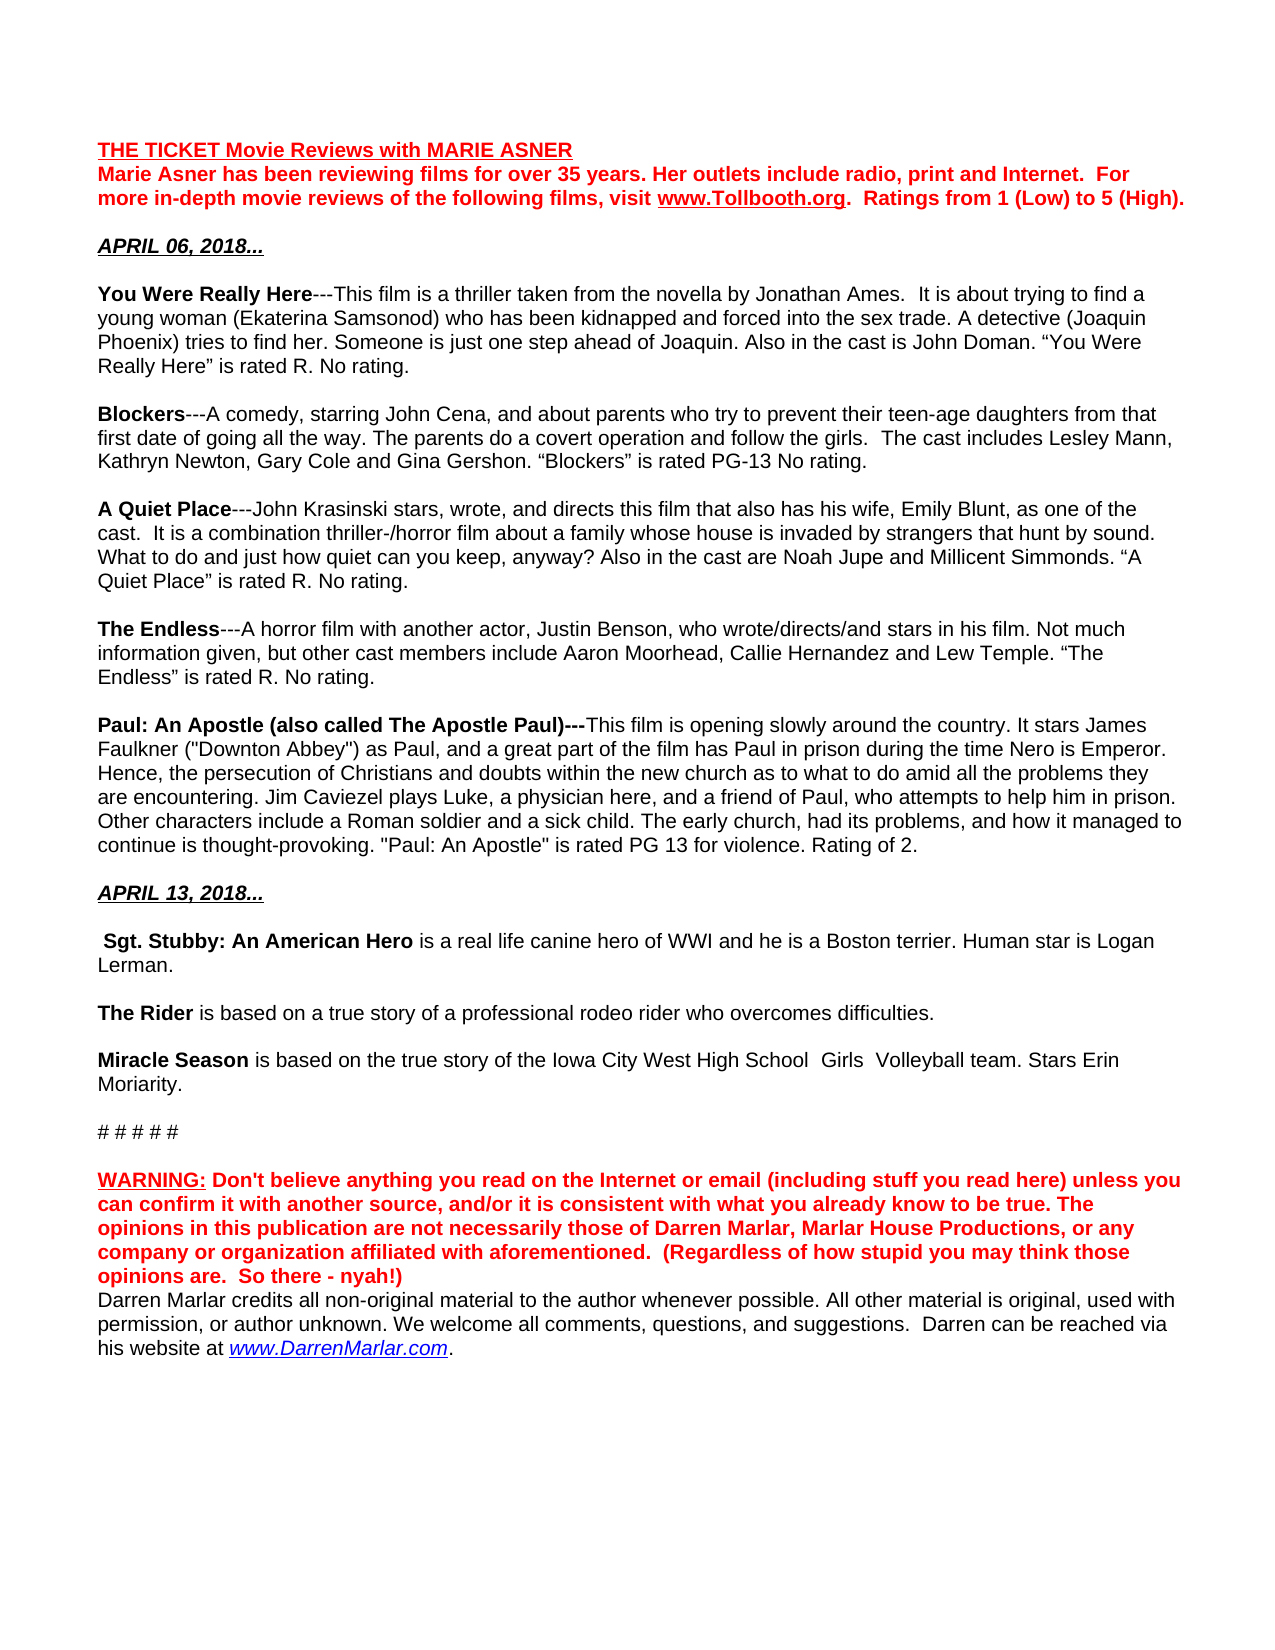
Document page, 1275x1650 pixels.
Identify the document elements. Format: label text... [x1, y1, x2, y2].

text You Were Really Here---This film is a thriller taken from the novella by Jonathan Ames. It is about trying to find a young woman (Ekaterina Samsonod) who has been kidnapped and forced into the sex trade. A detective (Joaquin Phoenix) tries to find her. Someone is just one step ahead of Joaquin. Also in the cast is John Doman. “You Were Really Here” is rated R. No rating. [97, 282, 1185, 377]
text APRIL 06, 2018... [97, 210, 1185, 258]
text WARNING: Don't believe anything you read on the Internet or email (including stuff you read here) unless you can confirm it with another source, and/or it is consistent with what you already know to be true. The opinions in this publication are not necessarily those of Darren Marlar, Marlar House Productions, or any company or organization affiliated with aforementioned. (Regardless of how stupid you may think those opinions are. So there - nyah!) [97, 1168, 1185, 1288]
text Darren Marlar credits all non-original material to the author whenever possible. All other material is original, used with permission, or author unknown. We welcome all comments, questions, and suggestions. Darren can be reached via his website at www.DarrenMarlar.com. [97, 1288, 1185, 1360]
text Marie Asner has been reviewing films for over 35 years. Her outlets include radio, print and Internet. For more in-depth movie reviews of the following films, visit www.Tollbooth.org. Ratings from 1 (Low) to 5 (High). [97, 162, 1185, 210]
text # # # # # [97, 1120, 1185, 1144]
text A Quiet Place---John Krasinski stars, wrote, and directs this film that also has his wife, Emily Blunt, as one of the cast. It is a combination thriller-/horror film about a family whose house is invaded by strangers that hunt by sound. What to do and just how quiet can you keep, anyway? Also in the cast are Noah Jupe and Millicent Simmonds. “A Quiet Place” is rated R. No rating. [97, 497, 1185, 593]
text Paul: An Apostle (also called The Apostle Paul)---This film is opening slowly around the country. It stars James Faulkner ("Downton Abbey") as Paul, and a great part of the film has Paul in prison during the time Nero is Emperor. Hence, the persecution of Christians and doubts within the new church as to what to do amid all the problems they are encountering. Jim Caviezel plays Luke, a physician here, and a friend of Paul, who attempts to help him in prison. Other characters include a Roman soldier and a sick child. The early church, had its problems, and how it managed to continue is thought-provoking. "Paul: An Apostle" is rated PG 13 for violence. Rating of 2. [97, 713, 1185, 857]
text THE TICKET Movie Reviews with MARIE ASNER [97, 138, 1185, 162]
text Blockers---A comedy, starring John Cena, and about parents who try to prevent their teen-age daughters from that first date of going all the way. The parents do a covert operation and follow the girls. The cast includes Lesley Mann, Kathryn Newton, Gary Cole and Gina Gershon. “Blockers” is rated PG-13 No rating. [97, 401, 1185, 473]
text The Endless---A horror film with another actor, Justin Benson, who wrote/directs/and stars in his film. Not much information given, but other cast members include Aaron Moorhead, Callie Hernandez and Lew Temple. “The Endless” is rated R. No rating. [97, 617, 1185, 689]
text Miracle Season is based on the true story of the Iowa City West High School Girls Volleyball team. Stars Erin Moriarity. [97, 1048, 1185, 1096]
text Sgt. Stubby: An American Hero is a real life canine hero of WWI and he is a Boston terrier. Human star is Logan Lerman. [97, 928, 1185, 976]
text The Rider is based on a true story of a professional rodeo rider who overcomes difficulties. [97, 1000, 1185, 1024]
text APRIL 13, 2018... [97, 881, 1185, 904]
